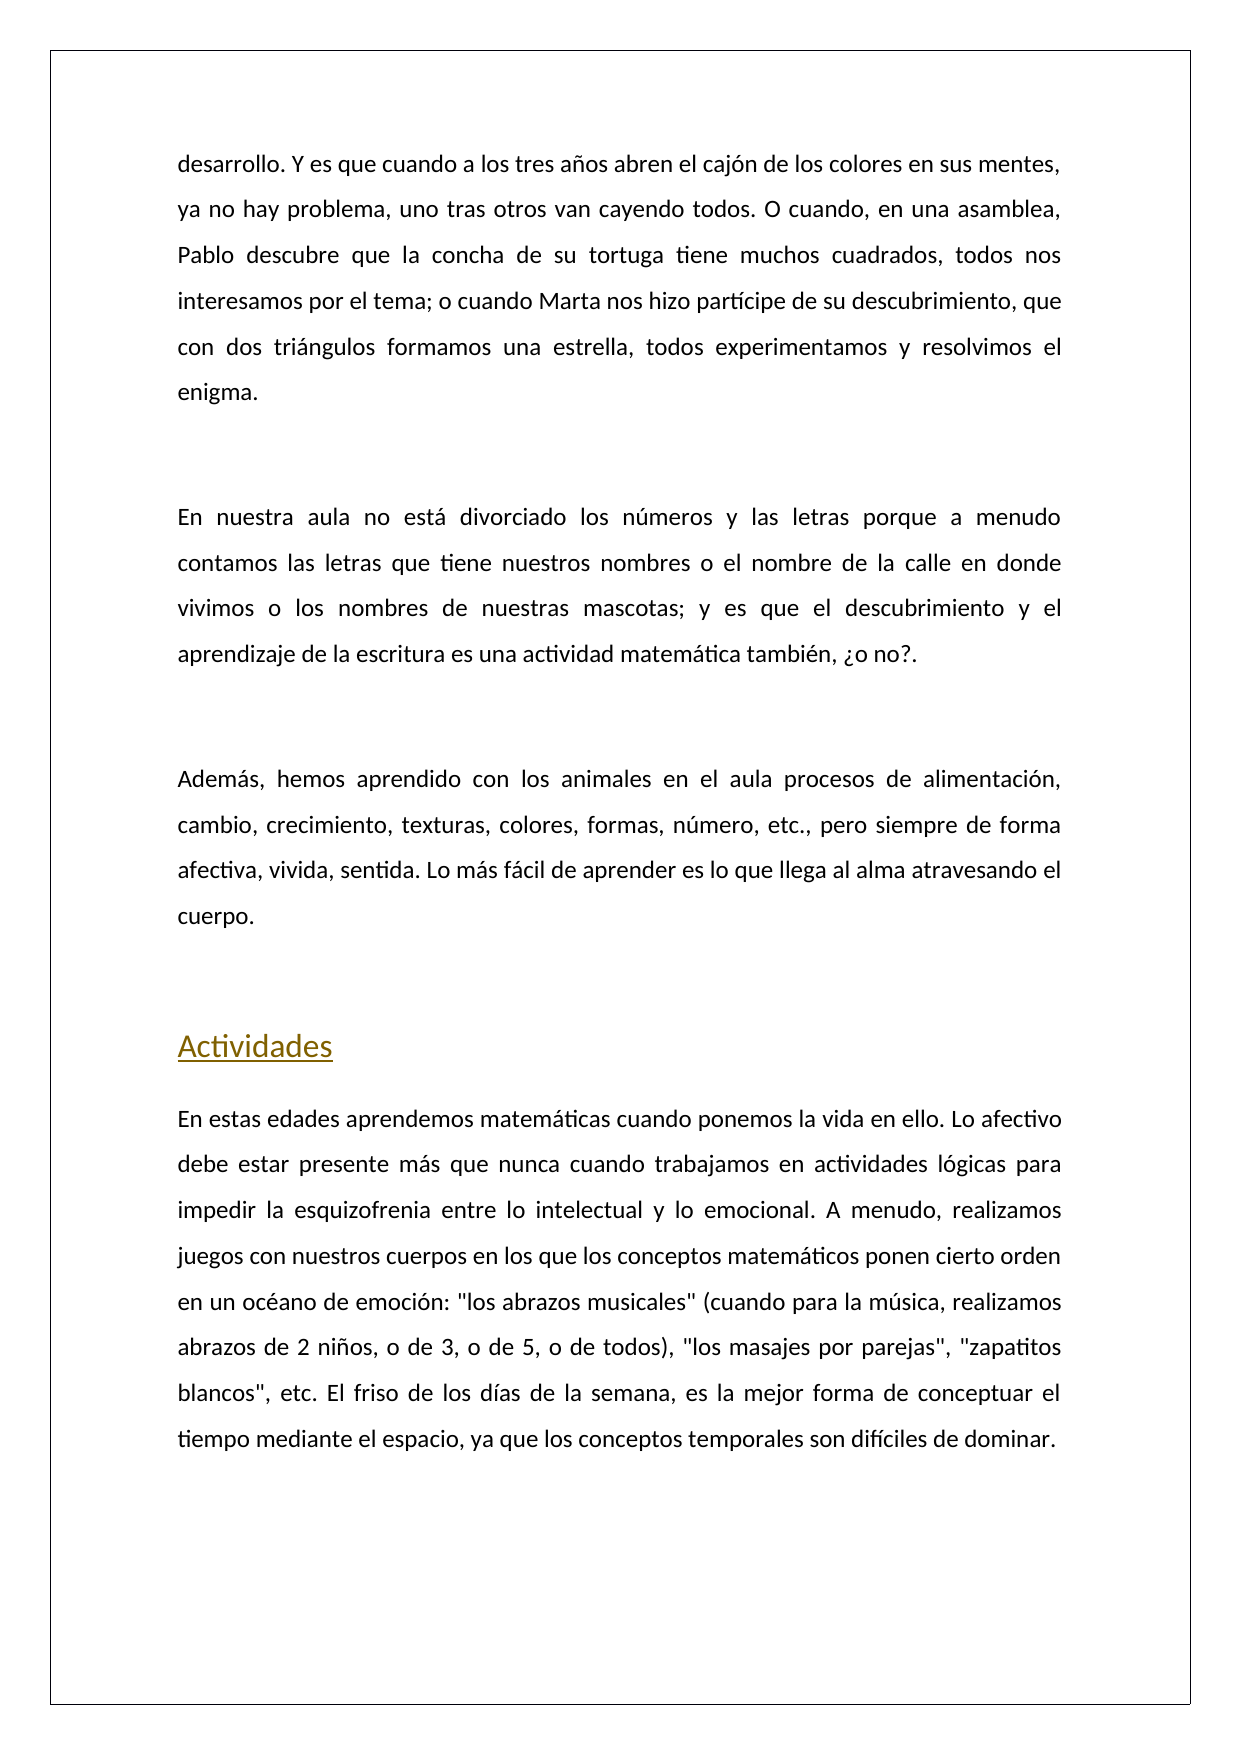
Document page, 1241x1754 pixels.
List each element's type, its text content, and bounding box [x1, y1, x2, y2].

text desarrollo. Y es que cuando a los tres años abren el cajón de los colores en sus mentes, ya no hay problema, uno tras otros van cayendo todos. O cuando, en una asamblea, Pablo descubre que la concha de su tortuga tiene muchos cuadrados, todos nos interesamos por el tema; o cuando Marta nos hizo partícipe de su descubrimiento, que con dos triángulos formamos una estrella, todos experimentamos y resolvimos el enigma. [177, 148, 1063, 407]
text Actividades [177, 1025, 1063, 1066]
text Además, hemos aprendido con los animales en el aula procesos de alimentación, cambio, crecimiento, texturas, colores, formas, número, etc., pero siempre de forma afectiva, vivida, sentida. Lo más fácil de aprender es lo que llega al alma atravesando el cuerpo. [177, 763, 1063, 931]
text En estas edades aprendemos matemáticas cuando ponemos la vida en ello. Lo afectivo debe estar presente más que nunca cuando trabajamos en actividades lógicas para impedir la esquizofrenia entre lo intelectual y lo emocional. A menudo, realizamos juegos con nuestros cuerpos en los que los conceptos matemáticos ponen cierto orden en un océano de emoción: "los abrazos musicales" (cuando para la música, realizamos abrazos de 2 niños, o de 3, o de 5, o de todos), "los masajes por parejas", "zapatitos blancos", etc. El friso de los días de la semana, es la mejor forma de conceptuar el tiempo mediante el espacio, ya que los conceptos temporales son difíciles de dominar. [177, 1103, 1063, 1453]
text En nuestra aula no está divorciado los números y las letras porque a menudo contamos las letras que tiene nuestros nombres o el nombre de la calle en donde vivimos o los nombres de nuestras mascotas; y es que el descubrimiento y el aprendizaje de la escritura es una actividad matemática también, ¿o no?. [177, 501, 1063, 669]
